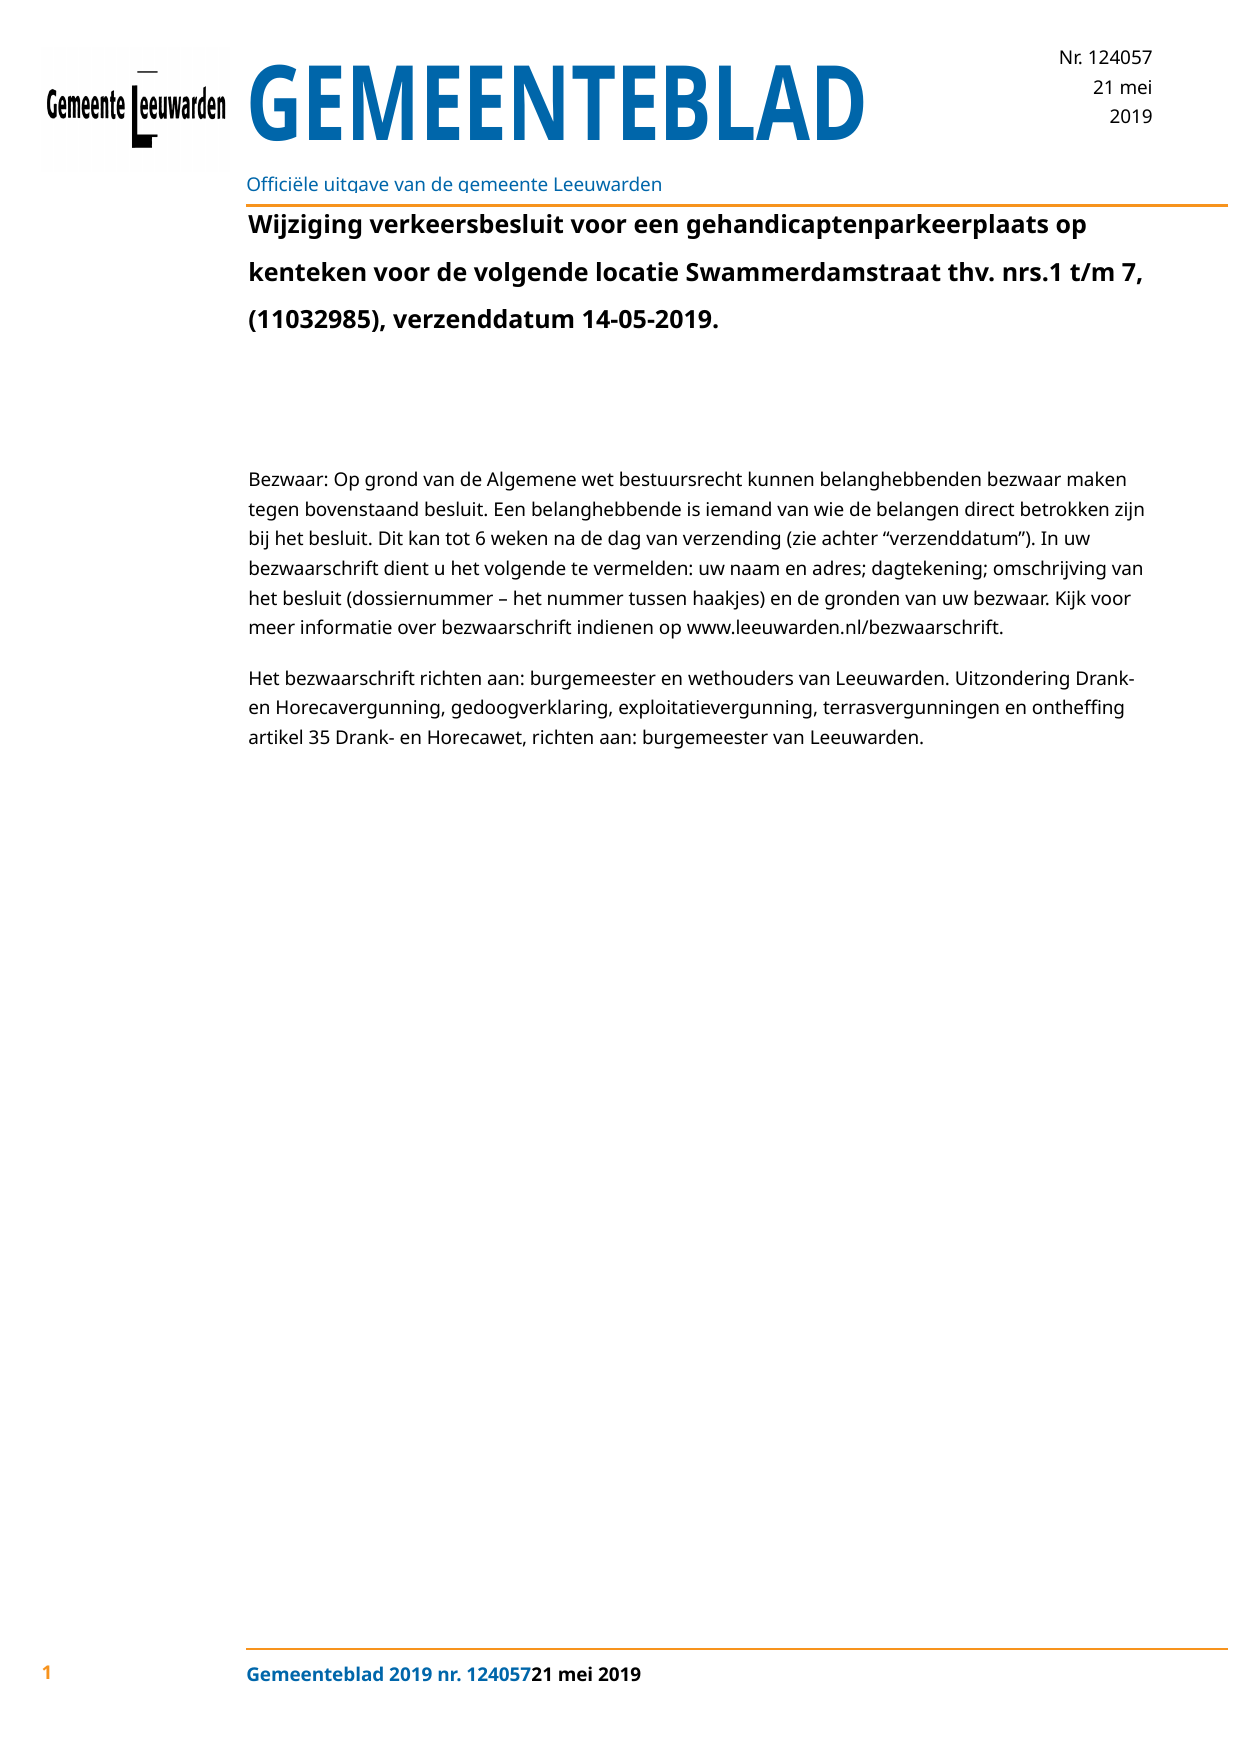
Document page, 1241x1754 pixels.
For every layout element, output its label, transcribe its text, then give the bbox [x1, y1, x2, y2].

text Wijziging verkeersbesluit voor een gehandicaptenparkeerplaats op kenteken voor de volgende locatie Swammerdamstraat thv. nrs.1 t/m 7,(11032985), verzenddatum 14-05-2019. [248, 207, 1152, 336]
text Bezwaar: Op grond van de Algemene wet bestuursrecht kunnen belanghebbenden bezwaar maken tegen bovenstaand besluit. Een belanghebbende is iemand van wie de belangen direct betrokken zijn bij het besluit. Dit kan tot 6 weken na de dag van verzending (zie achter “verzenddatum”). In uw bezwaarschrift dient u het volgende te vermelden: uw naam en adres; dagtekening; omschrijving van het besluit (dossiernummer – het nummer tussen haakjes) en de gronden van uw bezwaar. Kijk voor meer informatie over bezwaarschrift indienen op www.leeuwarden.nl/bezwaarschrift. [248, 466, 1152, 640]
text Het bezwaarschrift richten aan: burgemeester en wethouders van Leeuwarden. Uitzondering Drank- en Horecavergunning, gedoogverklaring, exploitatievergunning, terrasvergunningen en ontheffing artikel 35 Drank- en Horecawet, richten aan: burgemeester van Leeuwarden. [248, 665, 1152, 749]
picture [41, 47, 231, 172]
